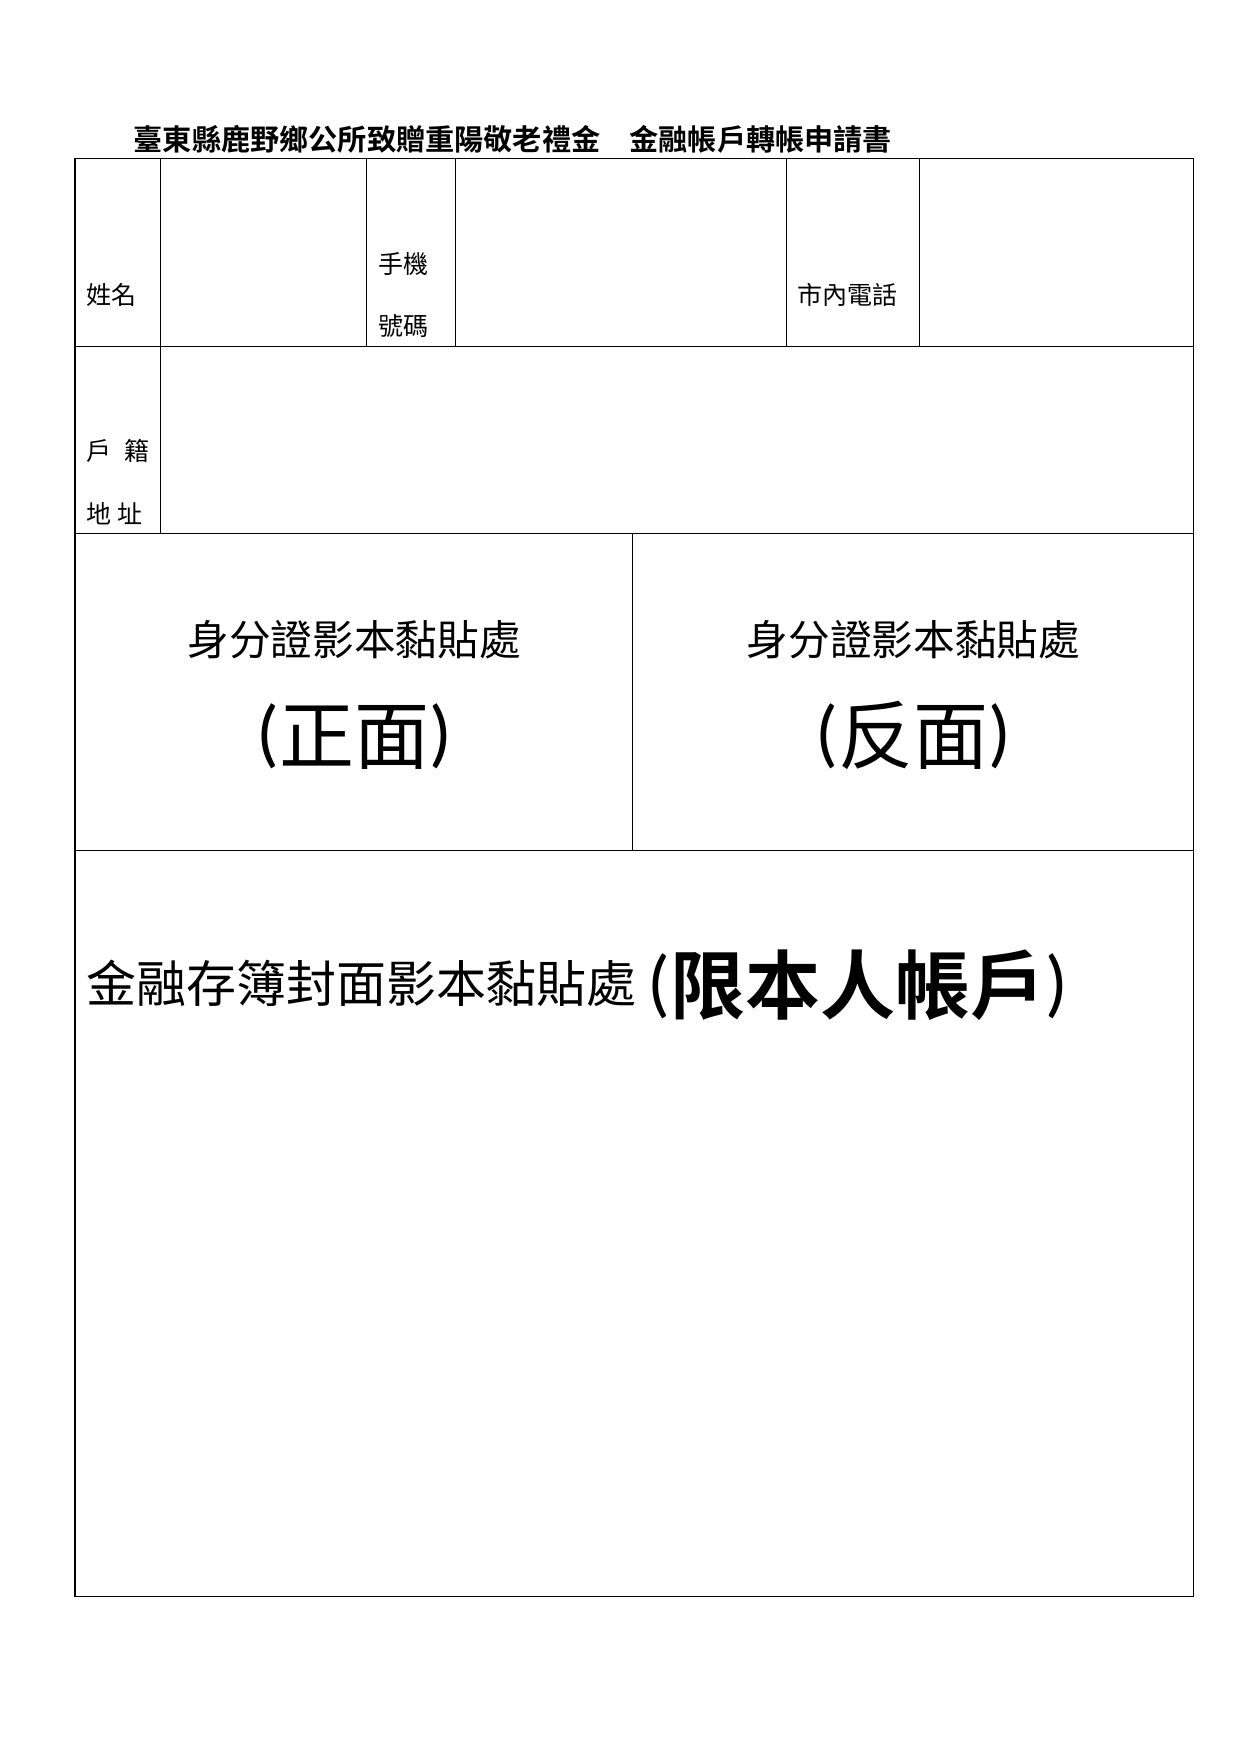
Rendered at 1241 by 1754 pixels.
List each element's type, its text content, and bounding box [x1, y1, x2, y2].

text 臺東縣鹿野鄉公所致贈重陽敬老禮金 金融帳戶轉帳申請書 [75, 96, 1034, 158]
table_header 姓名 [76, 159, 160, 346]
table_header 市內電話 [787, 159, 919, 346]
table_cell [161, 347, 1193, 533]
table_cell 身分證影本黏貼處 (反面) [633, 534, 1193, 850]
table_header [161, 159, 366, 346]
table_cell 身分證影本黏貼處 (正面) [76, 534, 632, 850]
table_header [920, 159, 1193, 346]
table_header 手機 號碼 [367, 159, 455, 346]
table_header [456, 159, 786, 346]
table_cell 戶籍地 址 [76, 347, 160, 533]
table_cell 金融存簿封面影本黏貼處 (限本人帳戶) [76, 851, 1193, 1596]
